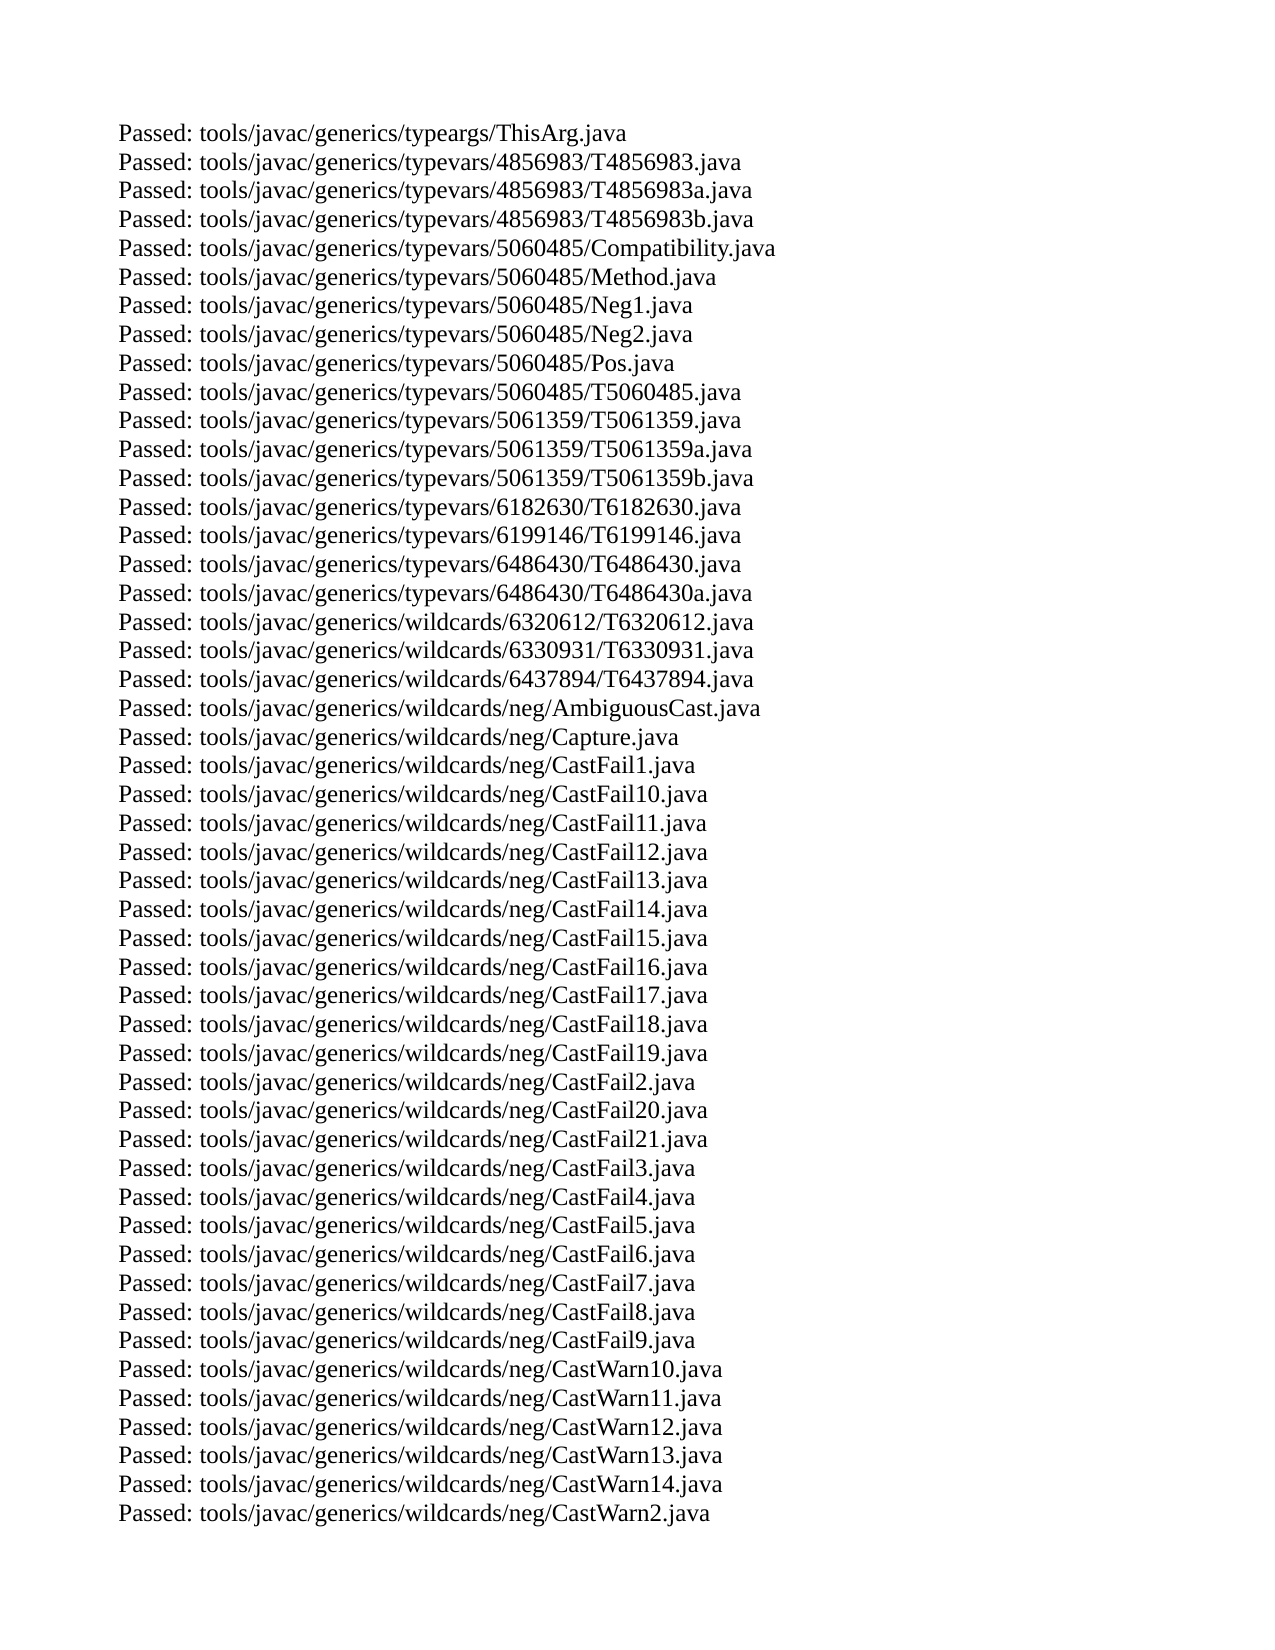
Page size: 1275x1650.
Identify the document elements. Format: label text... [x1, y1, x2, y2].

text Passed: tools/javac/generics/typeargs/ThisArg.java [118, 118, 1157, 147]
text Passed: tools/javac/generics/wildcards/neg/CastFail14.java [118, 894, 1157, 923]
text Passed: tools/javac/generics/wildcards/neg/AmbiguousCast.java [118, 693, 1157, 722]
text Passed: tools/javac/generics/wildcards/neg/CastFail5.java [118, 1211, 1157, 1239]
text Passed: tools/javac/generics/typevars/5060485/Neg2.java [118, 319, 1157, 348]
text Passed: tools/javac/generics/wildcards/neg/CastWarn11.java [118, 1383, 1157, 1412]
text Passed: tools/javac/generics/typevars/5061359/T5061359b.java [118, 463, 1157, 492]
text Passed: tools/javac/generics/wildcards/neg/CastFail12.java [118, 837, 1157, 866]
text Passed: tools/javac/generics/wildcards/6320612/T6320612.java [118, 607, 1157, 636]
text Passed: tools/javac/generics/wildcards/neg/CastFail6.java [118, 1239, 1157, 1268]
text Passed: tools/javac/generics/wildcards/neg/CastFail10.java [118, 779, 1157, 808]
text Passed: tools/javac/generics/wildcards/neg/CastFail1.java [118, 751, 1157, 779]
text Passed: tools/javac/generics/typevars/4856983/T4856983.java [118, 147, 1157, 176]
text Passed: tools/javac/generics/typevars/5060485/T5060485.java [118, 377, 1157, 406]
text Passed: tools/javac/generics/wildcards/neg/CastWarn14.java [118, 1469, 1157, 1498]
text Passed: tools/javac/generics/typevars/5061359/T5061359.java [118, 406, 1157, 434]
text Passed: tools/javac/generics/wildcards/neg/CastFail7.java [118, 1268, 1157, 1297]
text Passed: tools/javac/generics/typevars/6182630/T6182630.java [118, 492, 1157, 521]
text Passed: tools/javac/generics/wildcards/neg/CastWarn2.java [118, 1498, 1157, 1527]
text Passed: tools/javac/generics/typevars/4856983/T4856983b.java [118, 204, 1157, 233]
text Passed: tools/javac/generics/typevars/5060485/Method.java [118, 262, 1157, 291]
text Passed: tools/javac/generics/wildcards/neg/CastFail13.java [118, 866, 1157, 894]
text Passed: tools/javac/generics/wildcards/neg/CastFail20.java [118, 1096, 1157, 1124]
text Passed: tools/javac/generics/typevars/6199146/T6199146.java [118, 521, 1157, 549]
text Passed: tools/javac/generics/typevars/4856983/T4856983a.java [118, 176, 1157, 204]
text Passed: tools/javac/generics/wildcards/neg/CastFail16.java [118, 952, 1157, 981]
text Passed: tools/javac/generics/wildcards/neg/CastFail9.java [118, 1326, 1157, 1354]
text Passed: tools/javac/generics/wildcards/6437894/T6437894.java [118, 664, 1157, 693]
text Passed: tools/javac/generics/typevars/6486430/T6486430a.java [118, 578, 1157, 607]
text Passed: tools/javac/generics/wildcards/neg/CastWarn10.java [118, 1354, 1157, 1383]
text Passed: tools/javac/generics/wildcards/neg/CastFail11.java [118, 808, 1157, 837]
text Passed: tools/javac/generics/typevars/5060485/Compatibility.java [118, 233, 1157, 262]
text Passed: tools/javac/generics/wildcards/neg/CastFail21.java [118, 1124, 1157, 1153]
text Passed: tools/javac/generics/typevars/6486430/T6486430.java [118, 549, 1157, 578]
text Passed: tools/javac/generics/typevars/5061359/T5061359a.java [118, 434, 1157, 463]
text Passed: tools/javac/generics/wildcards/neg/CastFail3.java [118, 1153, 1157, 1182]
text Passed: tools/javac/generics/wildcards/neg/CastFail8.java [118, 1297, 1157, 1326]
text Passed: tools/javac/generics/typevars/5060485/Pos.java [118, 348, 1157, 377]
text Passed: tools/javac/generics/wildcards/neg/CastFail18.java [118, 1009, 1157, 1038]
text Passed: tools/javac/generics/wildcards/6330931/T6330931.java [118, 636, 1157, 664]
text Passed: tools/javac/generics/wildcards/neg/CastFail2.java [118, 1067, 1157, 1096]
text Passed: tools/javac/generics/wildcards/neg/CastFail4.java [118, 1182, 1157, 1211]
text Passed: tools/javac/generics/wildcards/neg/CastWarn12.java [118, 1412, 1157, 1441]
text Passed: tools/javac/generics/wildcards/neg/CastFail17.java [118, 981, 1157, 1009]
text Passed: tools/javac/generics/wildcards/neg/CastFail15.java [118, 923, 1157, 952]
text Passed: tools/javac/generics/wildcards/neg/CastFail19.java [118, 1038, 1157, 1067]
text Passed: tools/javac/generics/wildcards/neg/CastWarn13.java [118, 1441, 1157, 1469]
text Passed: tools/javac/generics/typevars/5060485/Neg1.java [118, 291, 1157, 319]
text Passed: tools/javac/generics/wildcards/neg/Capture.java [118, 722, 1157, 751]
